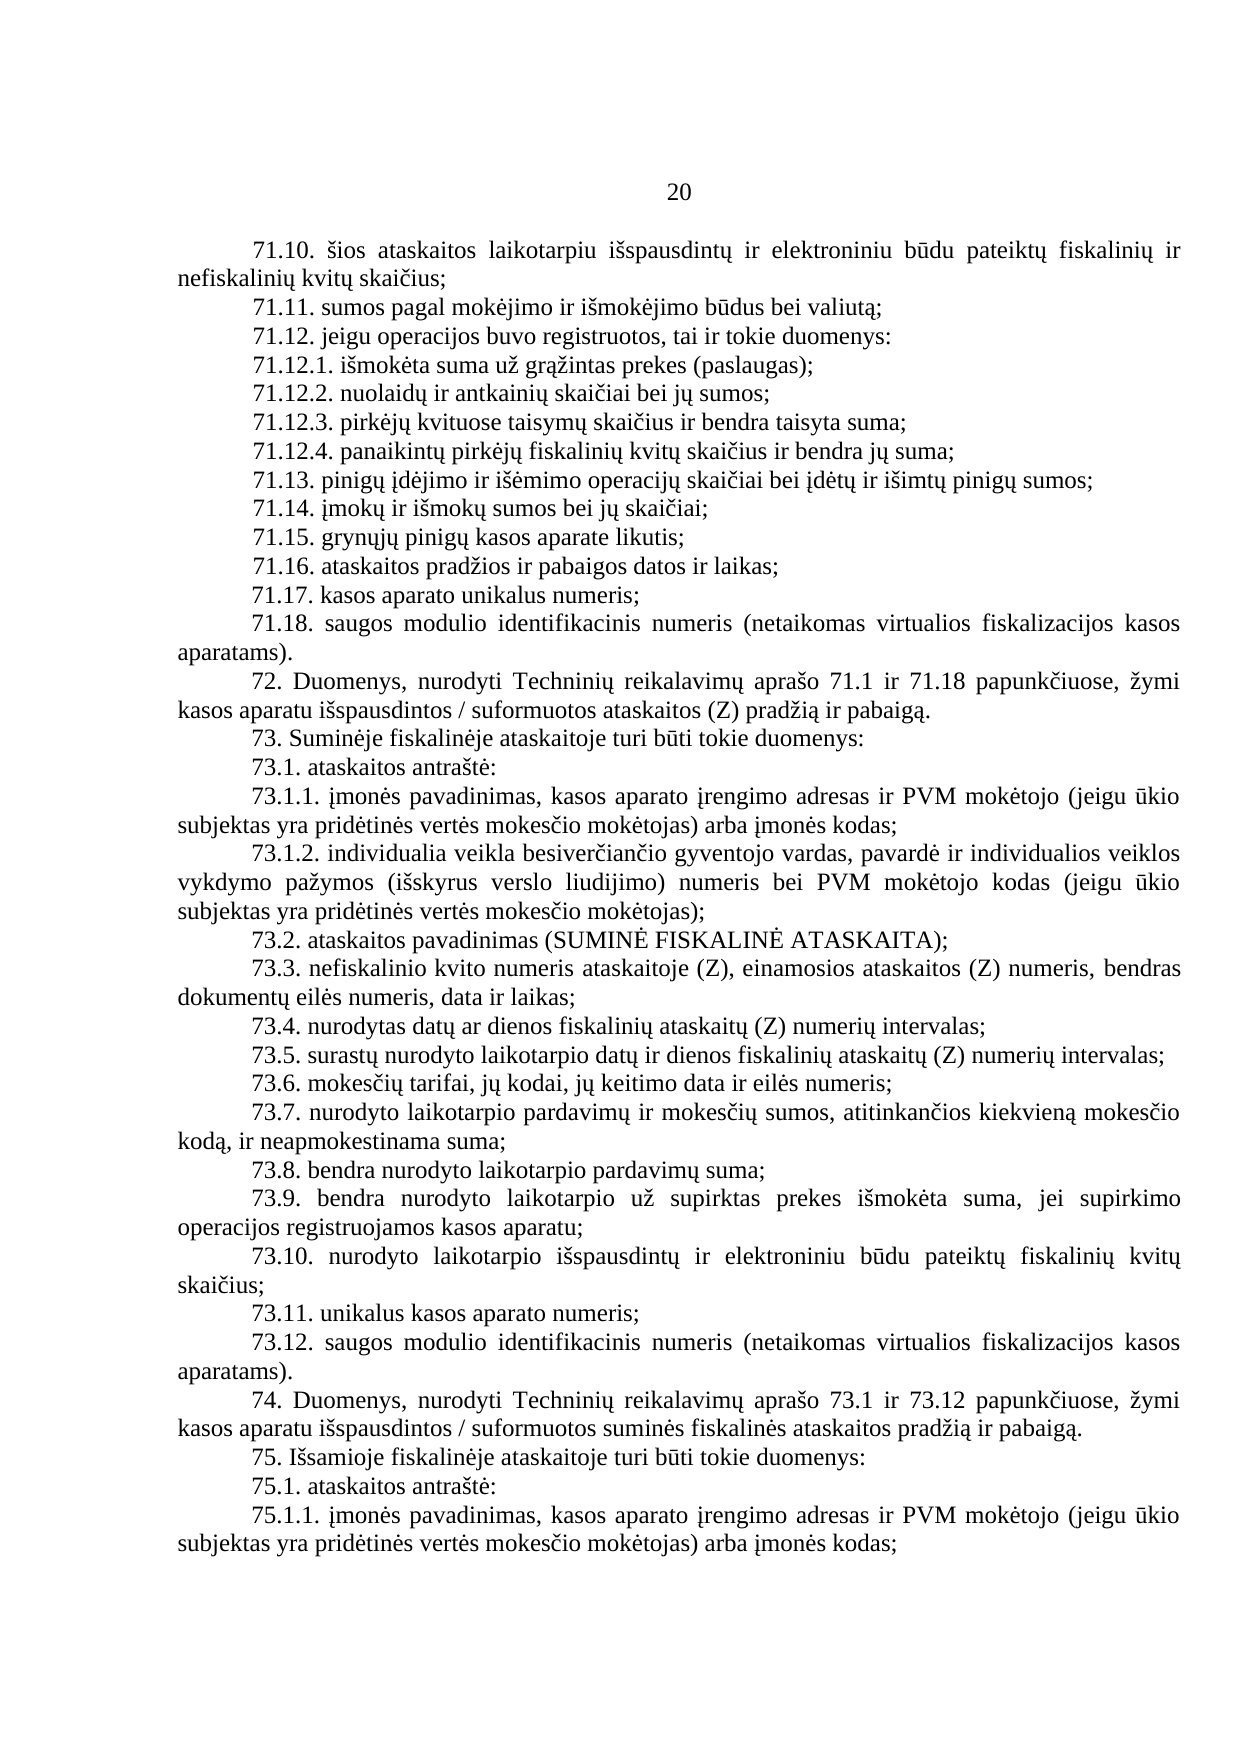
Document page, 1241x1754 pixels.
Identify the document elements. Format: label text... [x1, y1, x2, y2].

text 71.12. jeigu operacijos buvo registruotos, tai ir tokie duomenys: [177, 321, 1181, 350]
text 73.9. bendra nurodyto laikotarpio už supirktas prekes išmokėta suma, jei supirkimo operacijos registruojamos kasos aparatu; [177, 1183, 1181, 1241]
text 71.16. ataskaitos pradžios ir pabaigos datos ir laikas; [177, 551, 1181, 580]
text 71.11. sumos pagal mokėjimo ir išmokėjimo būdus bei valiutą; [177, 292, 1181, 321]
text 73.2. ataskaitos pavadinimas (SUMINĖ FISKALINĖ ATASKAITA); [177, 925, 1181, 953]
text 75.1. ataskaitos antraštė: [177, 1471, 1181, 1500]
text 71.13. pinigų įdėjimo ir išėmimo operacijų skaičiai bei įdėtų ir išimtų pinigų sumos; [177, 465, 1181, 493]
text 73.7. nurodyto laikotarpio pardavimų ir mokesčių sumos, atitinkančios kiekvieną mokesčio kodą, ir neapmokestinama suma; [177, 1097, 1181, 1155]
text 71.12.3. pirkėjų kvituose taisymų skaičius ir bendra taisyta suma; [177, 407, 1181, 436]
text 73.10. nurodyto laikotarpio išspausdintų ir elektroniniu būdu pateiktų fiskalinių kvitų skaičius; [177, 1241, 1181, 1298]
text 71.18. saugos modulio identifikacinis numeris (netaikomas virtualios fiskalizacijos kasos aparatams). [177, 608, 1181, 666]
text 74. Duomenys, nurodyti Techninių reikalavimų aprašo 73.1 ir 73.12 papunkčiuose, žymi kasos aparatu išspausdintos / suformuotos suminės fiskalinės ataskaitos pradžią ir pabaigą. [177, 1385, 1181, 1442]
text 73.1. ataskaitos antraštė: [177, 752, 1181, 781]
text 71.14. įmokų ir išmokų sumos bei jų skaičiai; [177, 493, 1181, 522]
text 75. Išsamioje fiskalinėje ataskaitoje turi būti tokie duomenys: [177, 1442, 1181, 1471]
text 71.15. grynųjų pinigų kasos aparate likutis; [177, 522, 1181, 551]
text 71.10. šios ataskaitos laikotarpiu išspausdintų ir elektroniniu būdu pateiktų fiskalinių ir nefiskalinių kvitų skaičius; [177, 235, 1181, 292]
text 71.12.1. išmokėta suma už grąžintas prekes (paslaugas); [177, 350, 1181, 378]
text 75.1.1. įmonės pavadinimas, kasos aparato įrengimo adresas ir PVM mokėtojo (jeigu ūkio subjektas yra pridėtinės vertės mokesčio mokėtojas) arba įmonės kodas; [177, 1500, 1181, 1557]
text 73.3. nefiskalinio kvito numeris ataskaitoje (Z), einamosios ataskaitos (Z) numeris, bendras dokumentų eilės numeris, data ir laikas; [177, 953, 1181, 1011]
text 73.6. mokesčių tarifai, jų kodai, jų keitimo data ir eilės numeris; [177, 1068, 1181, 1097]
text 73.8. bendra nurodyto laikotarpio pardavimų suma; [177, 1155, 1181, 1183]
text 73. Suminėje fiskalinėje ataskaitoje turi būti tokie duomenys: [177, 723, 1181, 752]
text 73.4. nurodytas datų ar dienos fiskalinių ataskaitų (Z) numerių intervalas; [177, 1011, 1181, 1040]
text 73.1.2. individualia veikla besiverčiančio gyventojo vardas, pavardė ir individualios veiklos vykdymo pažymos (išskyrus verslo liudijimo) numeris bei PVM mokėtojo kodas (jeigu ūkio subjektas yra pridėtinės vertės mokesčio mokėtojas); [177, 838, 1181, 925]
text 72. Duomenys, nurodyti Techninių reikalavimų aprašo 71.1 ir 71.18 papunkčiuose, žymi kasos aparatu išspausdintos / suformuotos ataskaitos (Z) pradžią ir pabaigą. [177, 666, 1181, 723]
text 73.12. saugos modulio identifikacinis numeris (netaikomas virtualios fiskalizacijos kasos aparatams). [177, 1327, 1181, 1385]
text 71.17. kasos aparato unikalus numeris; [177, 580, 1181, 608]
text 73.5. surastų nurodyto laikotarpio datų ir dienos fiskalinių ataskaitų (Z) numerių intervalas; [177, 1040, 1181, 1068]
text 73.11. unikalus kasos aparato numeris; [177, 1298, 1181, 1327]
text 73.1.1. įmonės pavadinimas, kasos aparato įrengimo adresas ir PVM mokėtojo (jeigu ūkio subjektas yra pridėtinės vertės mokesčio mokėtojas) arba įmonės kodas; [177, 781, 1181, 838]
text 71.12.2. nuolaidų ir antkainių skaičiai bei jų sumos; [177, 378, 1181, 407]
text 71.12.4. panaikintų pirkėjų fiskalinių kvitų skaičius ir bendra jų suma; [177, 436, 1181, 465]
